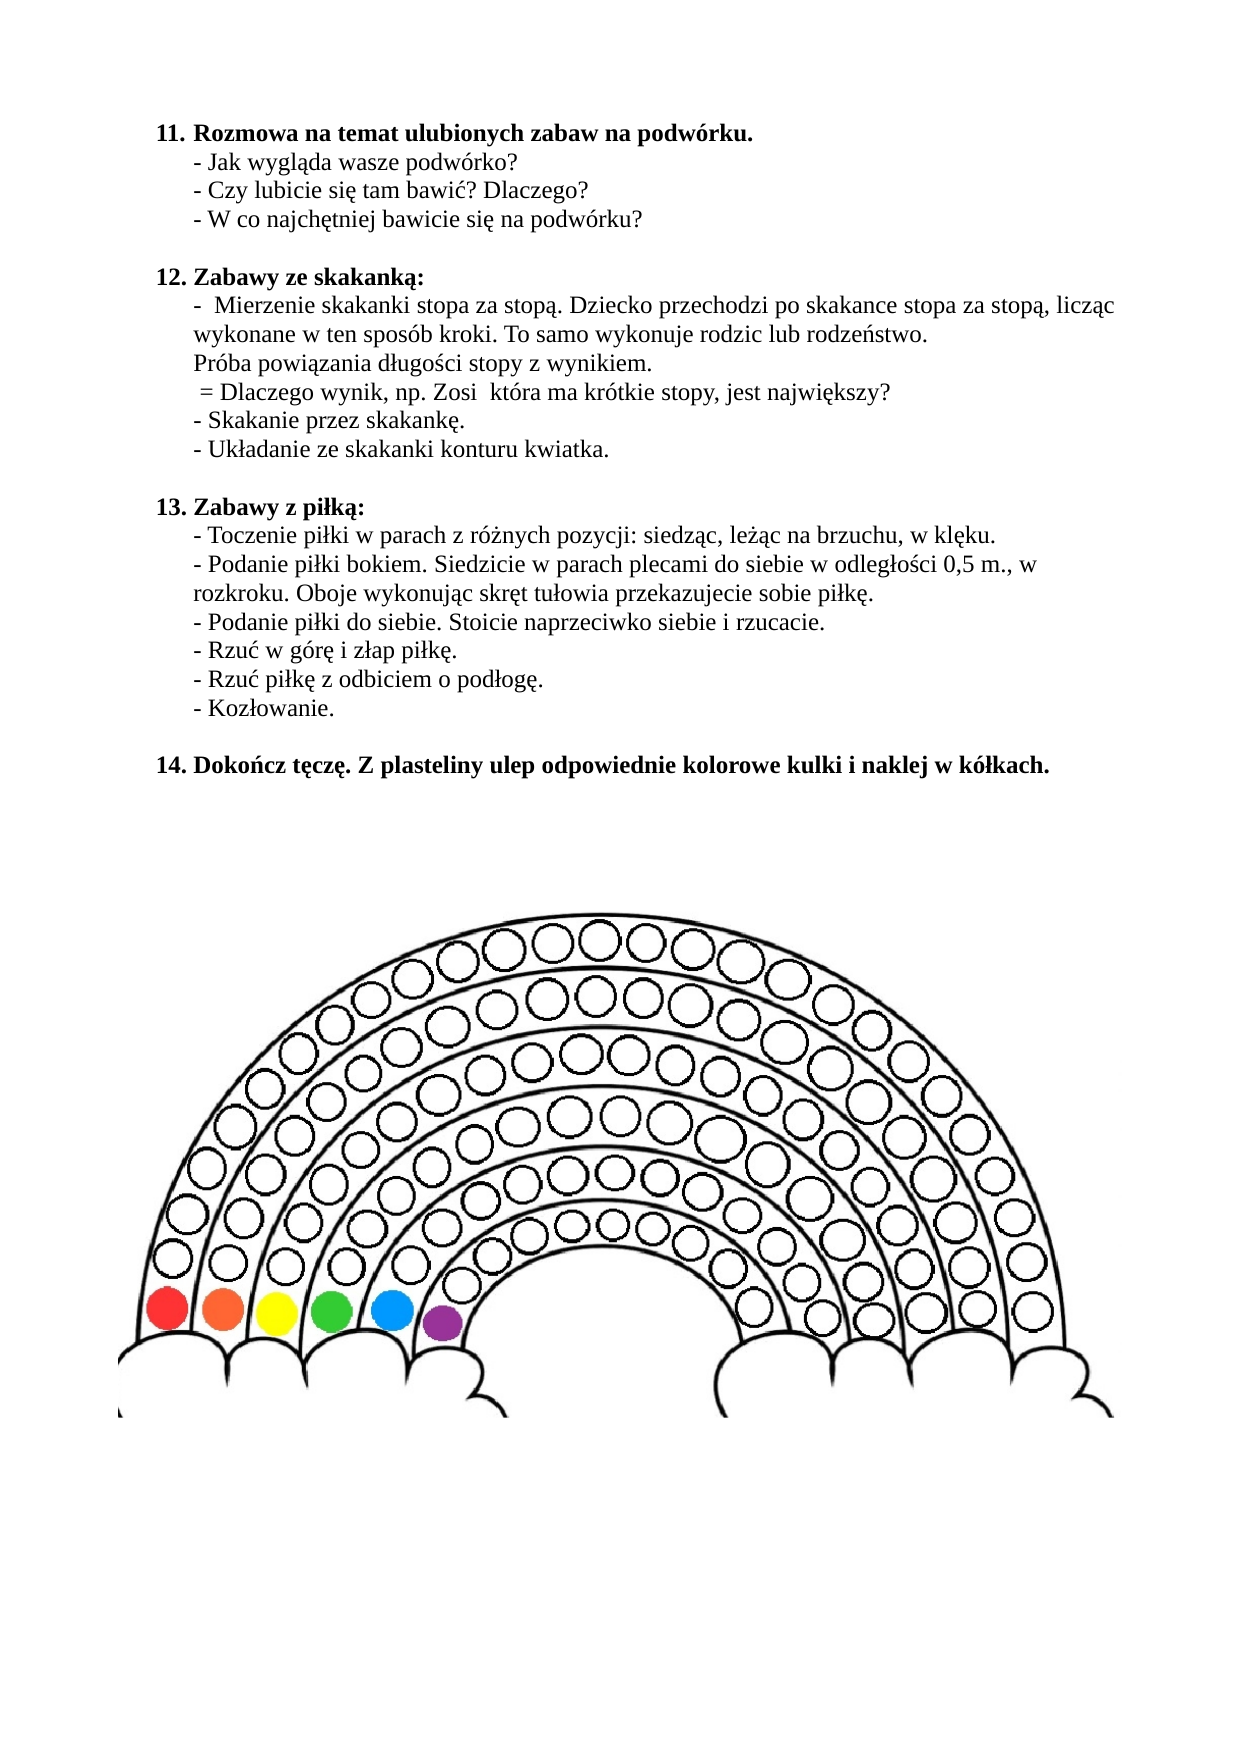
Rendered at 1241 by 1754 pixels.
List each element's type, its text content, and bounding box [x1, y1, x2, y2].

list Zabawy z piłką: [156, 492, 1122, 521]
list - Podanie piłki bokiem. Siedzicie w parach plecami do siebie w odległości 0,5 m., w rozkroku. Oboje wykonując skręt tułowia przekazujecie sobie piłkę. [156, 549, 1122, 607]
list Próba powiązania długości stopy z wynikiem. [156, 348, 1122, 377]
list - Mierzenie skakanki stopa za stopą. Dziecko przechodzi po skakance stopa za stopą, licząc wykonane w ten sposób kroki. To samo wykonuje rodzic lub rodzeństwo. [156, 291, 1122, 348]
list - Jak wygląda wasze podwórko? [156, 147, 1122, 176]
list - Podanie piłki do siebie. Stoicie naprzeciwko siebie i rzucacie. [156, 607, 1122, 636]
list - Skakanie przez skakankę. [156, 406, 1122, 434]
list - Rzuć piłkę z odbiciem o podłogę. [156, 664, 1122, 693]
list - Kozłowanie. [156, 693, 1122, 722]
list - Układanie ze skakanki konturu kwiatka. [156, 434, 1122, 463]
list Dokończ tęczę. Z plasteliny ulep odpowiednie kolorowe kulki i naklej w kółkach. [156, 751, 1122, 779]
list - W co najchętniej bawicie się na podwórku? [156, 204, 1122, 233]
list - Toczenie piłki w parach z różnych pozycji: siedząc, leżąc na brzuchu, w klęku. [156, 521, 1122, 549]
list = Dlaczego wynik, np. Zosi która ma krótkie stopy, jest największy? [156, 377, 1122, 406]
list Zabawy ze skakanką: [156, 262, 1122, 291]
list - Rzuć w górę i złap piłkę. [156, 636, 1122, 664]
list Rozmowa na temat ulubionych zabaw na podwórku. [156, 118, 1122, 147]
list - Czy lubicie się tam bawić? Dlaczego? [156, 176, 1122, 204]
